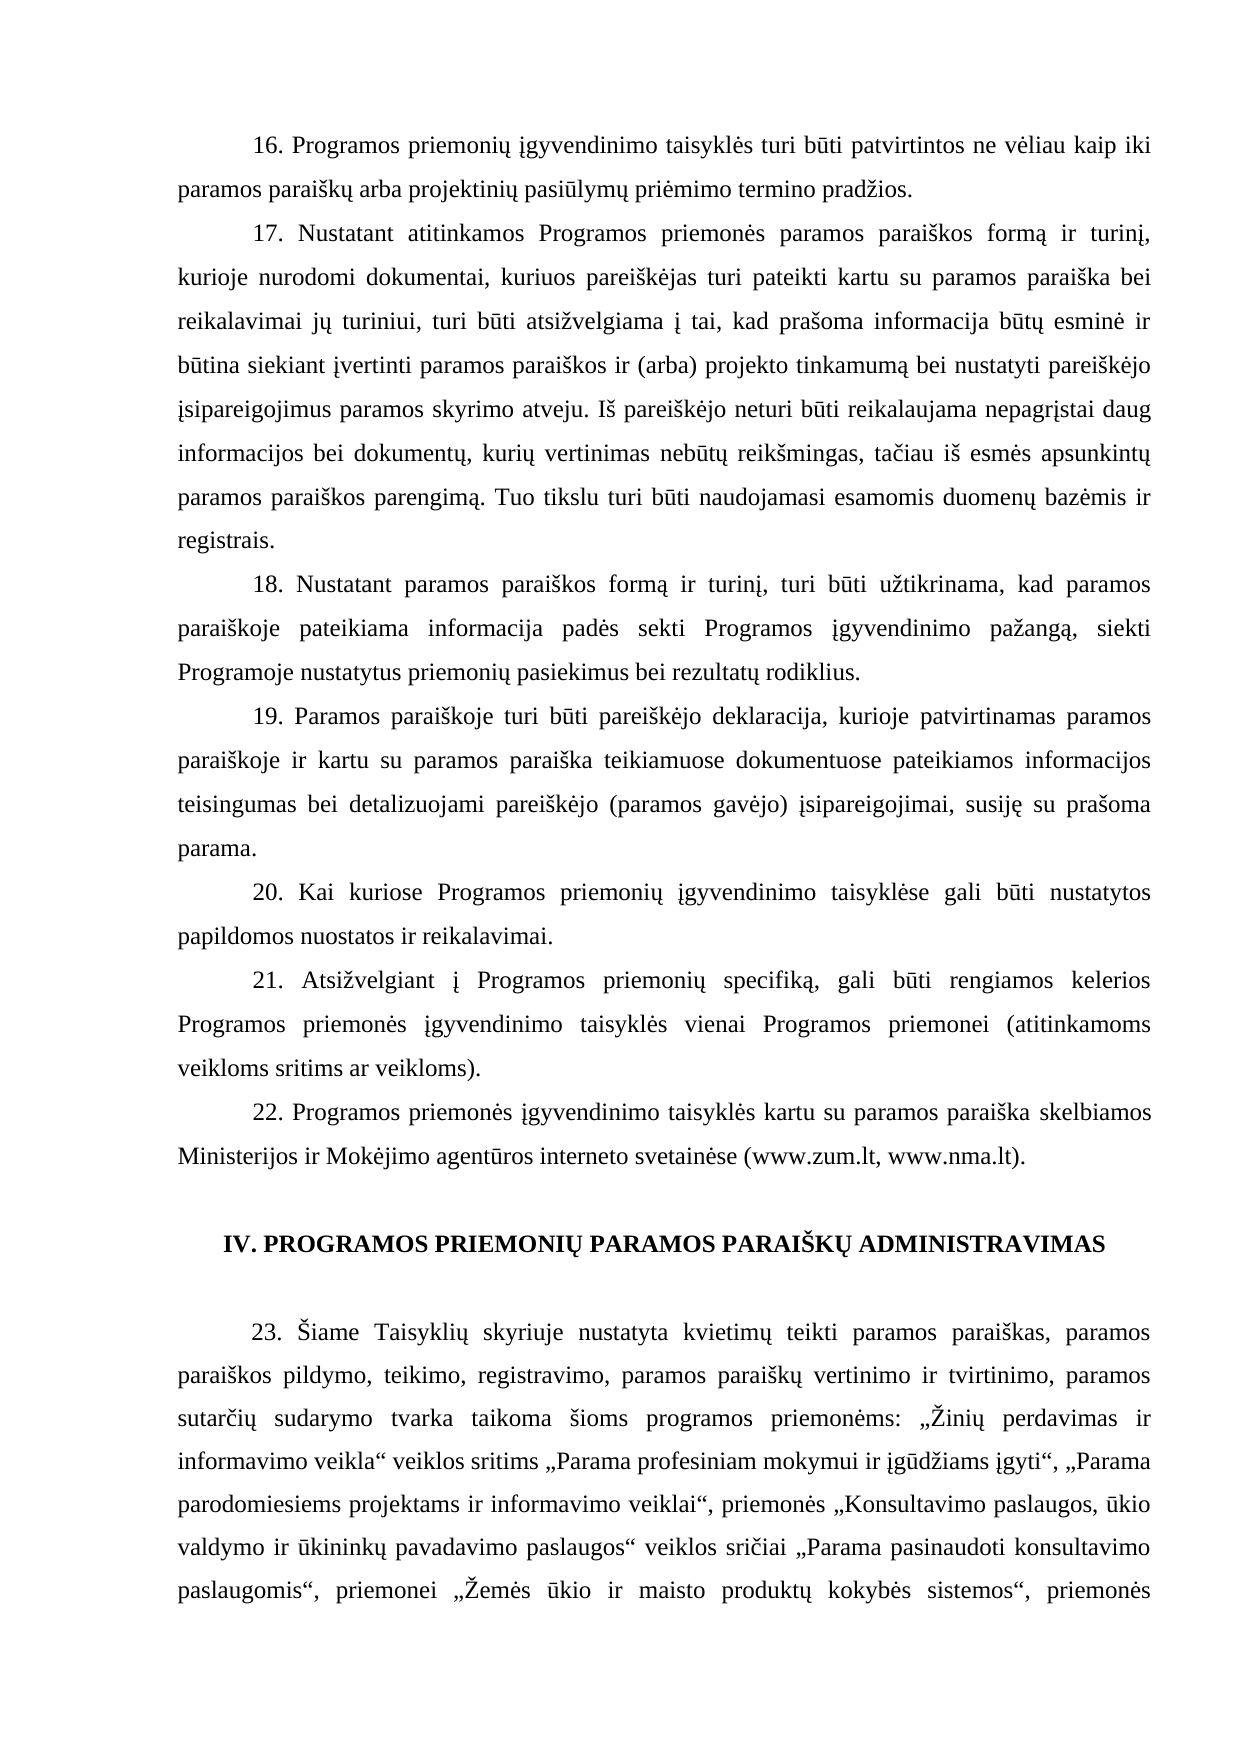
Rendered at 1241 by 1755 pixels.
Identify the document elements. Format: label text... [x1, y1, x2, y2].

text 23. Šiame Taisyklių skyriuje nustatyta kvietimų teikti paramos paraiškas, paramos paraiškos pildymo, teikimo, registravimo, paramos paraiškų vertinimo ir tvirtinimo, paramos sutarčių sudarymo tvarka taikoma šioms programos priemonėms: „Žinių perdavimas ir informavimo veikla“ veiklos sritims „Parama profesiniam mokymui ir įgūdžiams įgyti“, „Parama parodomiesiems projektams ir informavimo veiklai“, priemonės „Konsultavimo paslaugos, ūkio valdymo ir ūkininkų pavadavimo paslaugos“ veiklos sričiai „Parama pasinaudoti konsultavimo paslaugomis“, priemonei „Žemės ūkio ir maisto produktų kokybės sistemos“, priemonės [177, 1317, 1152, 1604]
text 19. Paramos paraiškoje turi būti pareiškėjo deklaracija, kurioje patvirtinamas paramos paraiškoje ir kartu su paramos paraiška teikiamuose dokumentuose pateikiamos informacijos teisingumas bei detalizuojami pareiškėjo (paramos gavėjo) įsipareigojimai, susiję su prašoma parama. [177, 701, 1152, 862]
text 20. Kai kuriose Programos priemonių įgyvendinimo taisyklėse gali būti nustatytos papildomos nuostatos ir reikalavimai. [177, 877, 1152, 950]
text IV. PROGRAMOS PRIEMONIŲ PARAMOS PARAIŠKŲ ADMINISTRAVIMAS [177, 1229, 1152, 1258]
text 16. Programos priemonių įgyvendinimo taisyklės turi būti patvirtintos ne vėliau kaip iki paramos paraiškų arba projektinių pasiūlymų priėmimo termino pradžios. [177, 130, 1152, 203]
text 18. Nustatant paramos paraiškos formą ir turinį, turi būti užtikrinama, kad paramos paraiškoje pateikiama informacija padės sekti Programos įgyvendinimo pažangą, siekti Programoje nustatytus priemonių pasiekimus bei rezultatų rodiklius. [177, 569, 1152, 686]
text 22. Programos priemonės įgyvendinimo taisyklės kartu su paramos paraiška skelbiamos Ministerijos ir Mokėjimo agentūros interneto svetainėse (www.zum.lt, www.nma.lt). [177, 1097, 1152, 1170]
text 17. Nustatant atitinkamos Programos priemonės paramos paraiškos formą ir turinį, kurioje nurodomi dokumentai, kuriuos pareiškėjas turi pateikti kartu su paramos paraiška bei reikalavimai jų turiniui, turi būti atsižvelgiama į tai, kad prašoma informacija būtų esminė ir būtina siekiant įvertinti paramos paraiškos ir (arba) projekto tinkamumą bei nustatyti pareiškėjo įsipareigojimus paramos skyrimo atveju. Iš pareiškėjo neturi būti reikalaujama nepagrįstai daug informacijos bei dokumentų, kurių vertinimas nebūtų reikšmingas, tačiau iš esmės apsunkintų paramos paraiškos parengimą. Tuo tikslu turi būti naudojamasi esamomis duomenų bazėmis ir registrais. [177, 218, 1152, 554]
text 21. Atsižvelgiant į Programos priemonių specifiką, gali būti rengiamos kelerios Programos priemonės įgyvendinimo taisyklės vienai Programos priemonei (atitinkamoms veikloms sritims ar veikloms). [177, 965, 1152, 1082]
